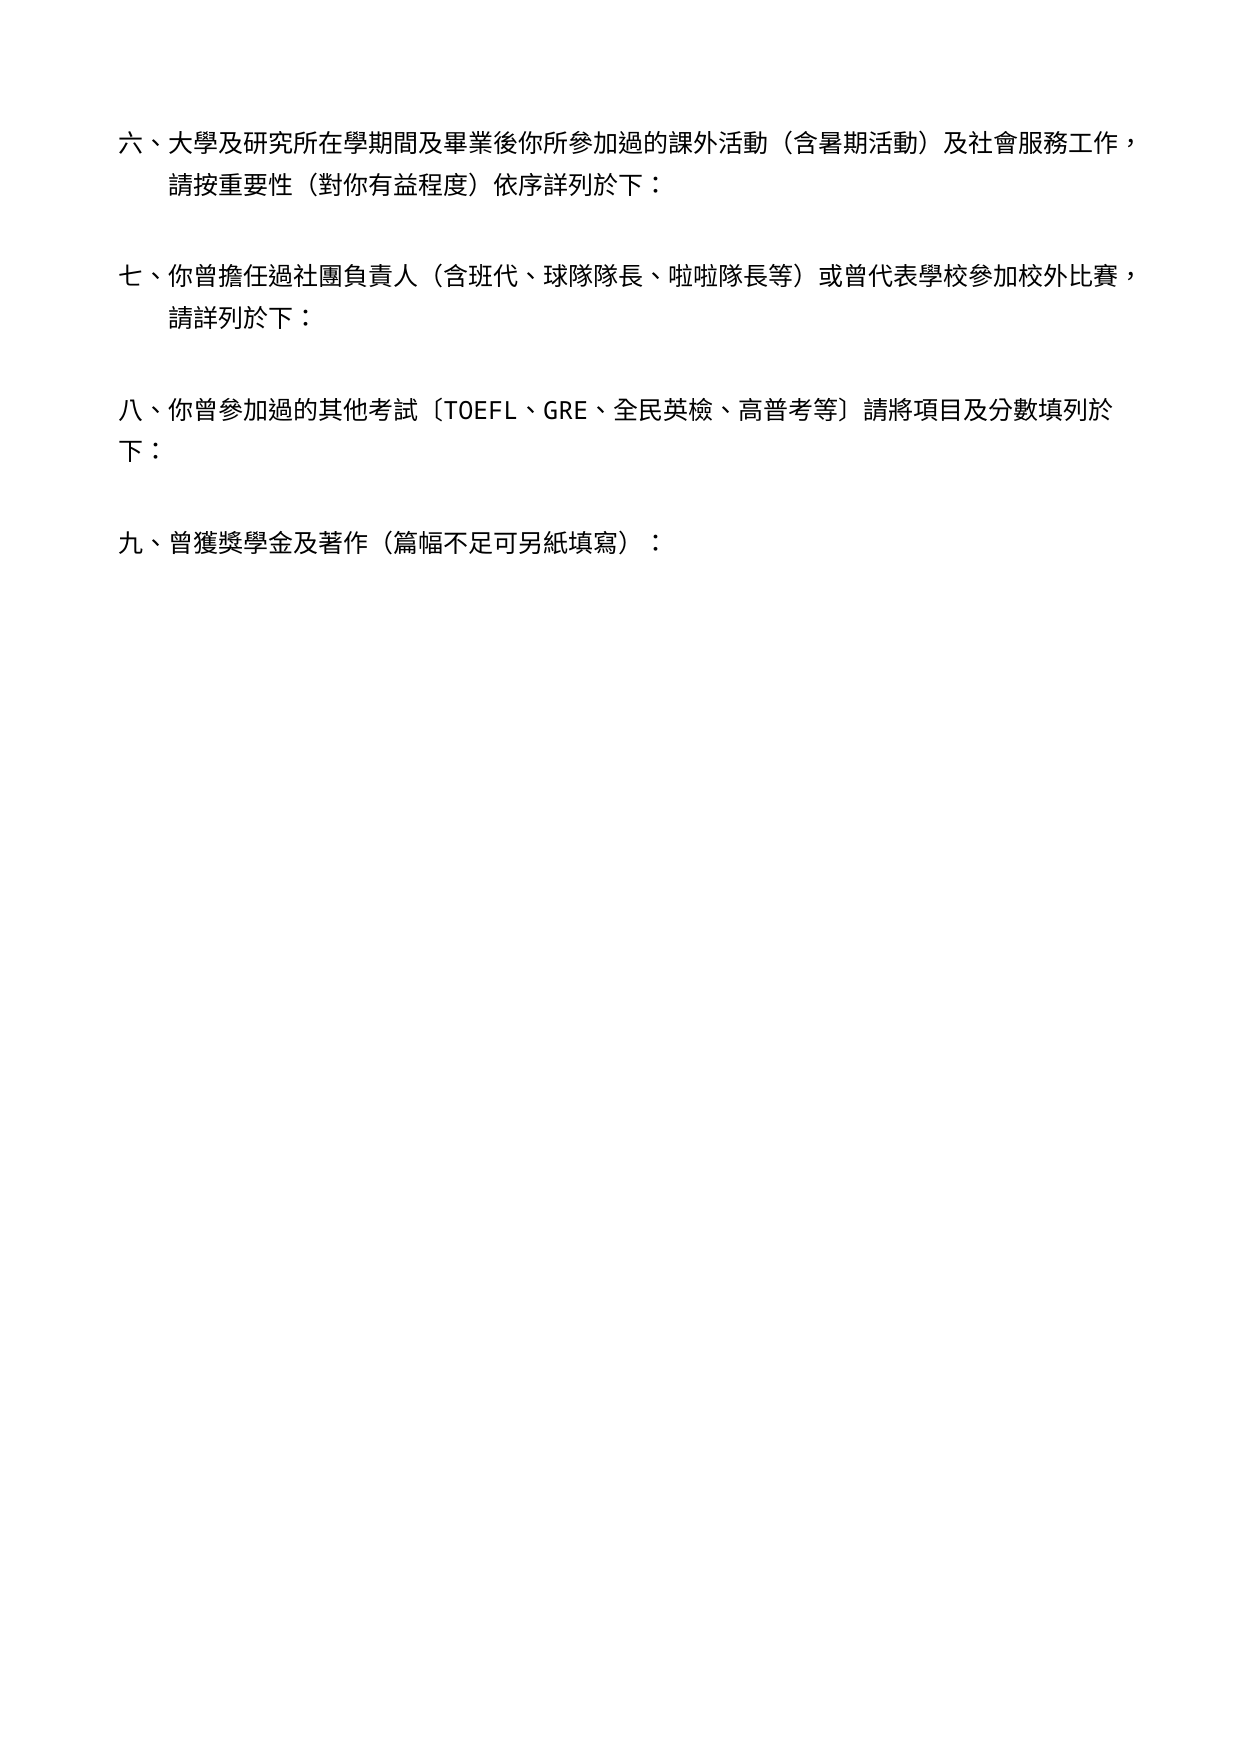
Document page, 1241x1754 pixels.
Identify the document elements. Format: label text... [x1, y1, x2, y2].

text 六、大學及研究所在學期間及畢業後你所參加過的課外活動（含暑期活動）及社會服務工作，請按重要性（對你有益程度）依序詳列於下： [118, 118, 1122, 201]
text 九、曾獲獎學金及著作（篇幅不足可另紙填寫）： [118, 518, 1122, 560]
text 八、你曾參加過的其他考試〔TOEFL、GRE、全民英檢、高普考等〕請將項目及分數填列於下： [118, 385, 1122, 468]
text 七、你曾擔任過社團負責人（含班代、球隊隊長、啦啦隊長等）或曾代表學校參加校外比賽，請詳列於下： [118, 251, 1122, 335]
